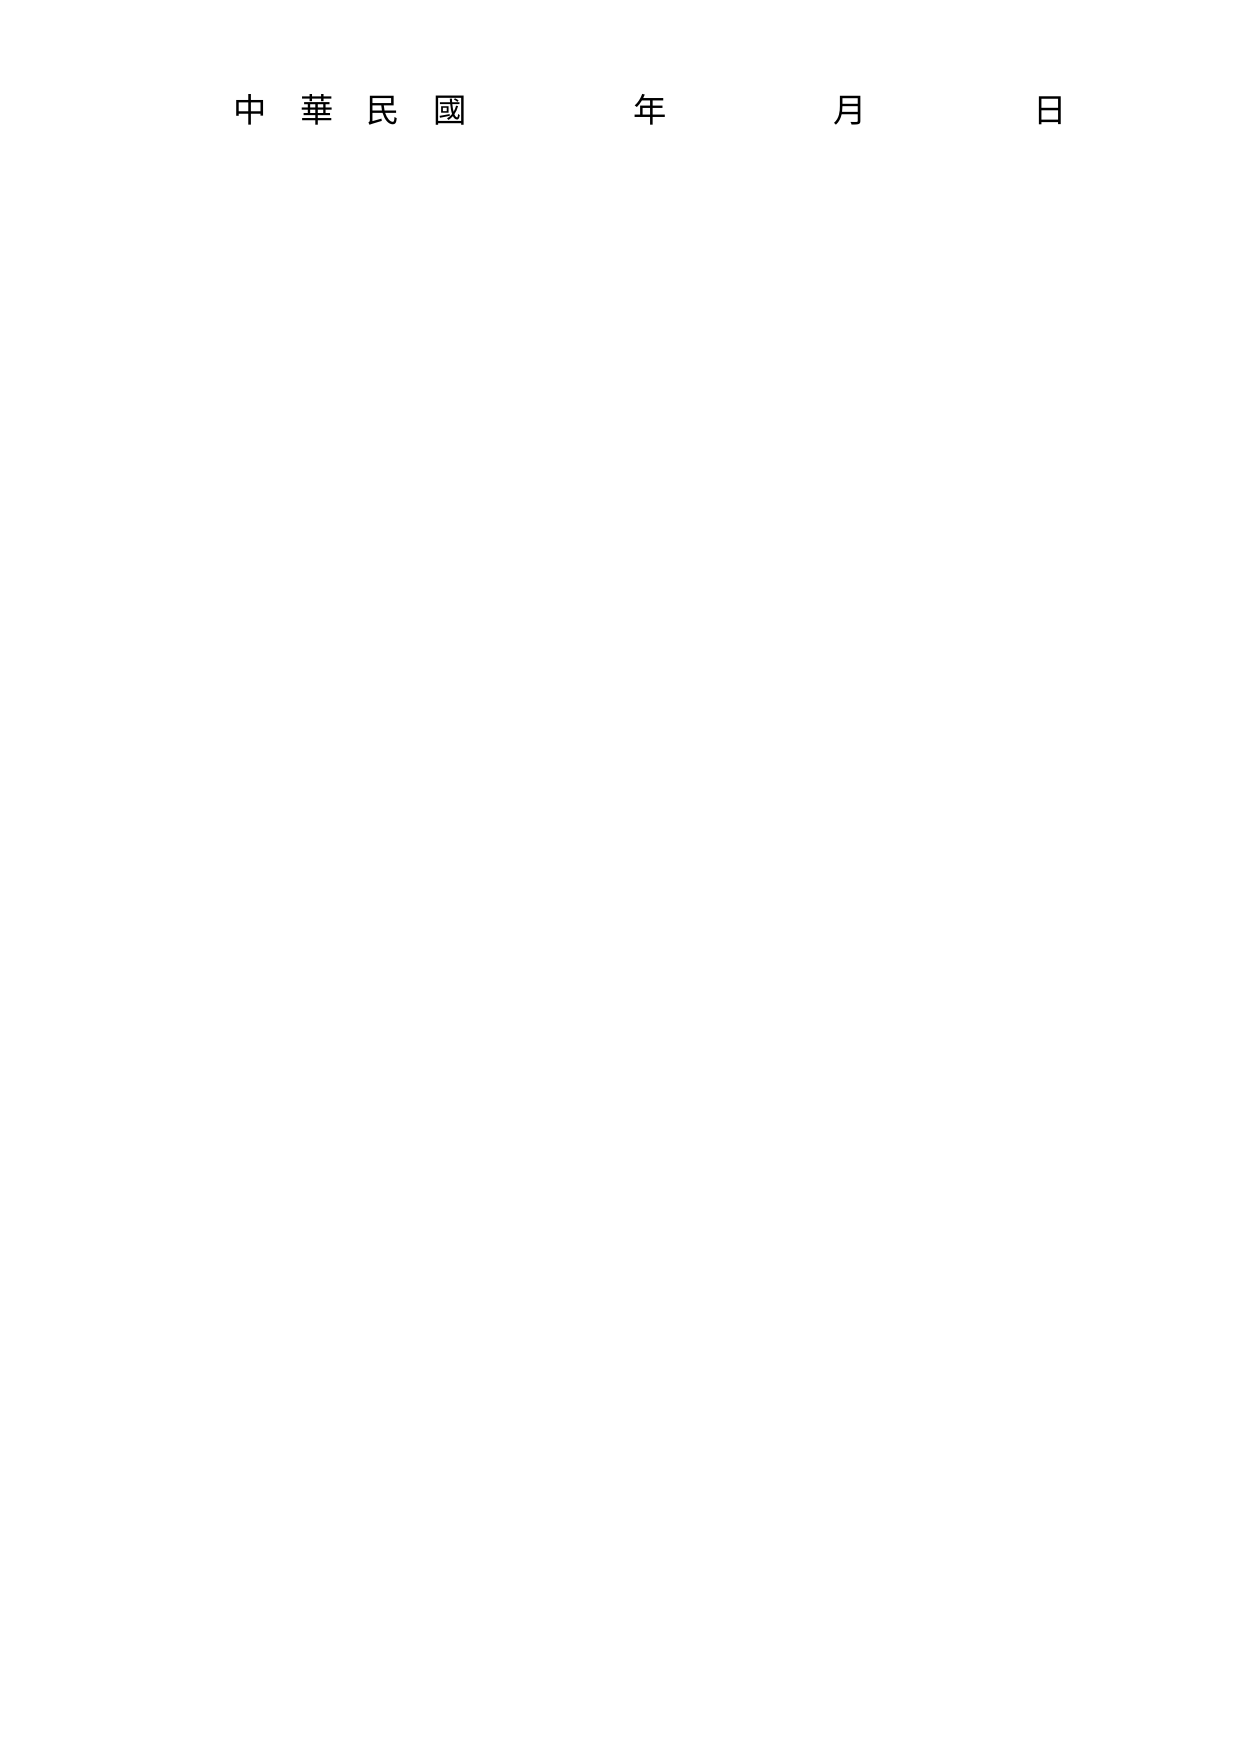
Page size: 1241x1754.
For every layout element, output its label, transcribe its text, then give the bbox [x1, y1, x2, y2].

text 中 華 民 國 年 月 日 [177, 89, 1122, 130]
